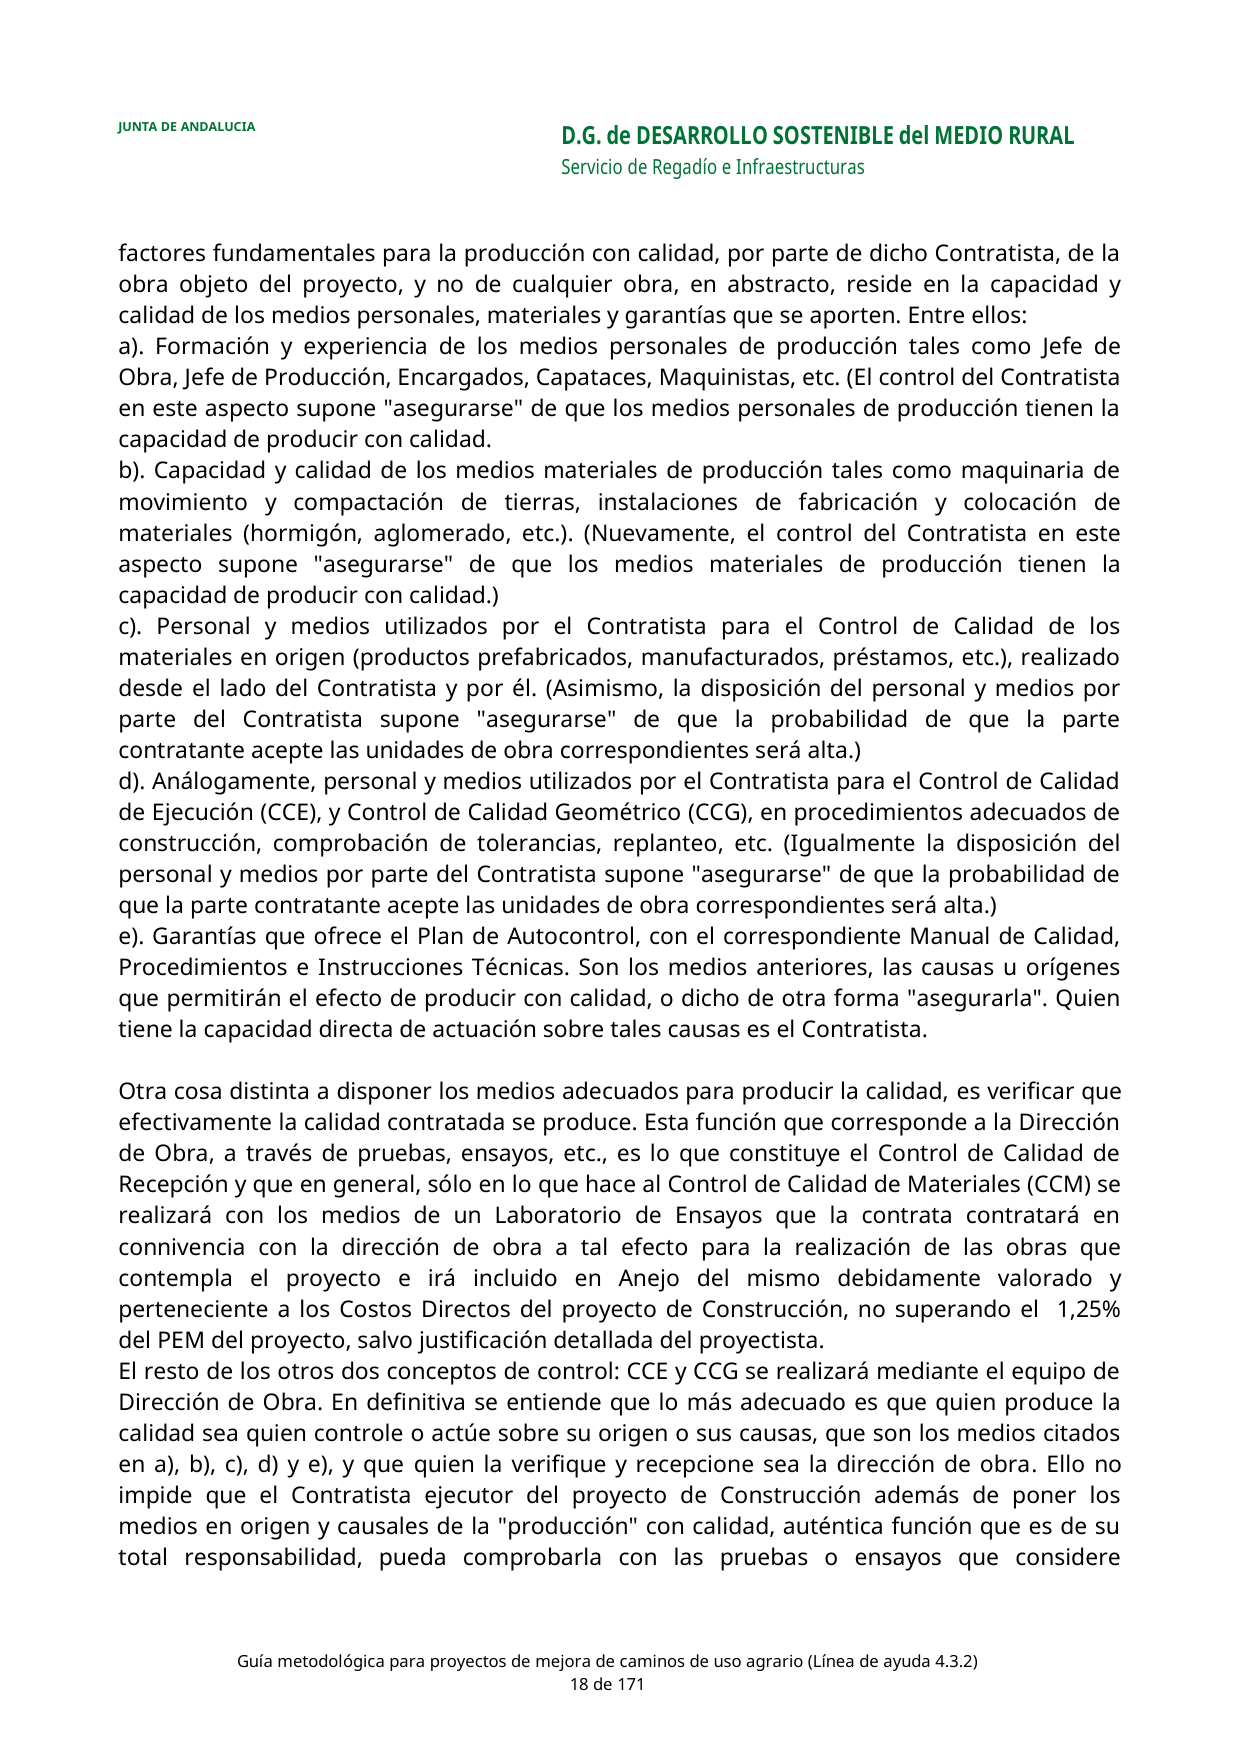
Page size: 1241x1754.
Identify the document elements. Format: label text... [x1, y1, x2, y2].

text b). Capacidad y calidad de los medios materiales de producción tales como maquinaria de movimiento y compactación de tierras, instalaciones de fabricación y colocación de materiales (hormigón, aglomerado, etc.). (Nuevamente, el control del Contratista en este aspecto supone "asegurarse" de que los medios materiales de producción tienen la capacidad de producir con calidad.) [118, 454, 1122, 610]
text a). Formación y experiencia de los medios personales de producción tales como Jefe de Obra, Jefe de Producción, Encargados, Capataces, Maquinistas, etc. (El control del Contratista en este aspecto supone "asegurarse" de que los medios personales de producción tienen la capacidad de producir con calidad. [118, 330, 1122, 454]
text d). Análogamente, personal y medios utilizados por el Contratista para el Control de Calidad de Ejecución (CCE), y Control de Calidad Geométrico (CCG), en procedimientos adecuados de construcción, comprobación de tolerancias, replanteo, etc. (Igualmente la disposición del personal y medios por parte del Contratista supone "asegurarse" de que la probabilidad de que la parte contratante acepte las unidades de obra correspondientes será alta.) [118, 765, 1122, 920]
text factores fundamentales para la producción con calidad, por parte de dicho Contratista, de la obra objeto del proyecto, y no de cualquier obra, en abstracto, reside en la capacidad y calidad de los medios personales, materiales y garantías que se aporten. Entre ellos: [118, 237, 1122, 330]
text e). Garantías que ofrece el Plan de Autocontrol, con el correspondiente Manual de Calidad, Procedimientos e Instrucciones Técnicas. Son los medios anteriores, las causas u orígenes que permitirán el efecto de producir con calidad, o dicho de otra forma "asegurarla". Quien tiene la capacidad directa de actuación sobre tales causas es el Contratista. [118, 920, 1122, 1044]
text c). Personal y medios utilizados por el Contratista para el Control de Calidad de los materiales en origen (productos prefabricados, manufacturados, préstamos, etc.), realizado desde el lado del Contratista y por él. (Asimismo, la disposición del personal y medios por parte del Contratista supone "asegurarse" de que la probabilidad de que la parte contratante acepte las unidades de obra correspondientes será alta.) [118, 610, 1122, 765]
text El resto de los otros dos conceptos de control: CCE y CCG se realizará mediante el equipo de Dirección de Obra. En definitiva se entiende que lo más adecuado es que quien produce la calidad sea quien controle o actúe sobre su origen o sus causas, que son los medios citados en a), b), c), d) y e), y que quien la verifique y recepcione sea la dirección de obra. Ello no impide que el Contratista ejecutor del proyecto de Construcción además de poner los medios en origen y causales de la "producción" con calidad, auténtica función que es de su total responsabilidad, pueda comprobarla con las pruebas o ensayos que considere [118, 1355, 1122, 1572]
text Otra cosa distinta a disponer los medios adecuados para producir la calidad, es verificar que efectivamente la calidad contratada se produce. Esta función que corresponde a la Dirección de Obra, a través de pruebas, ensayos, etc., es lo que constituye el Control de Calidad de Recepción y que en general, sólo en lo que hace al Control de Calidad de Materiales (CCM) se realizará con los medios de un Laboratorio de Ensayos que la contrata contratará en connivencia con la dirección de obra a tal efecto para la realización de las obras que contempla el proyecto e irá incluido en Anejo del mismo debidamente valorado y perteneciente a los Costos Directos del proyecto de Construcción, no superando el 1,25% del PEM del proyecto, salvo justificación detallada del proyectista. [118, 1075, 1122, 1355]
